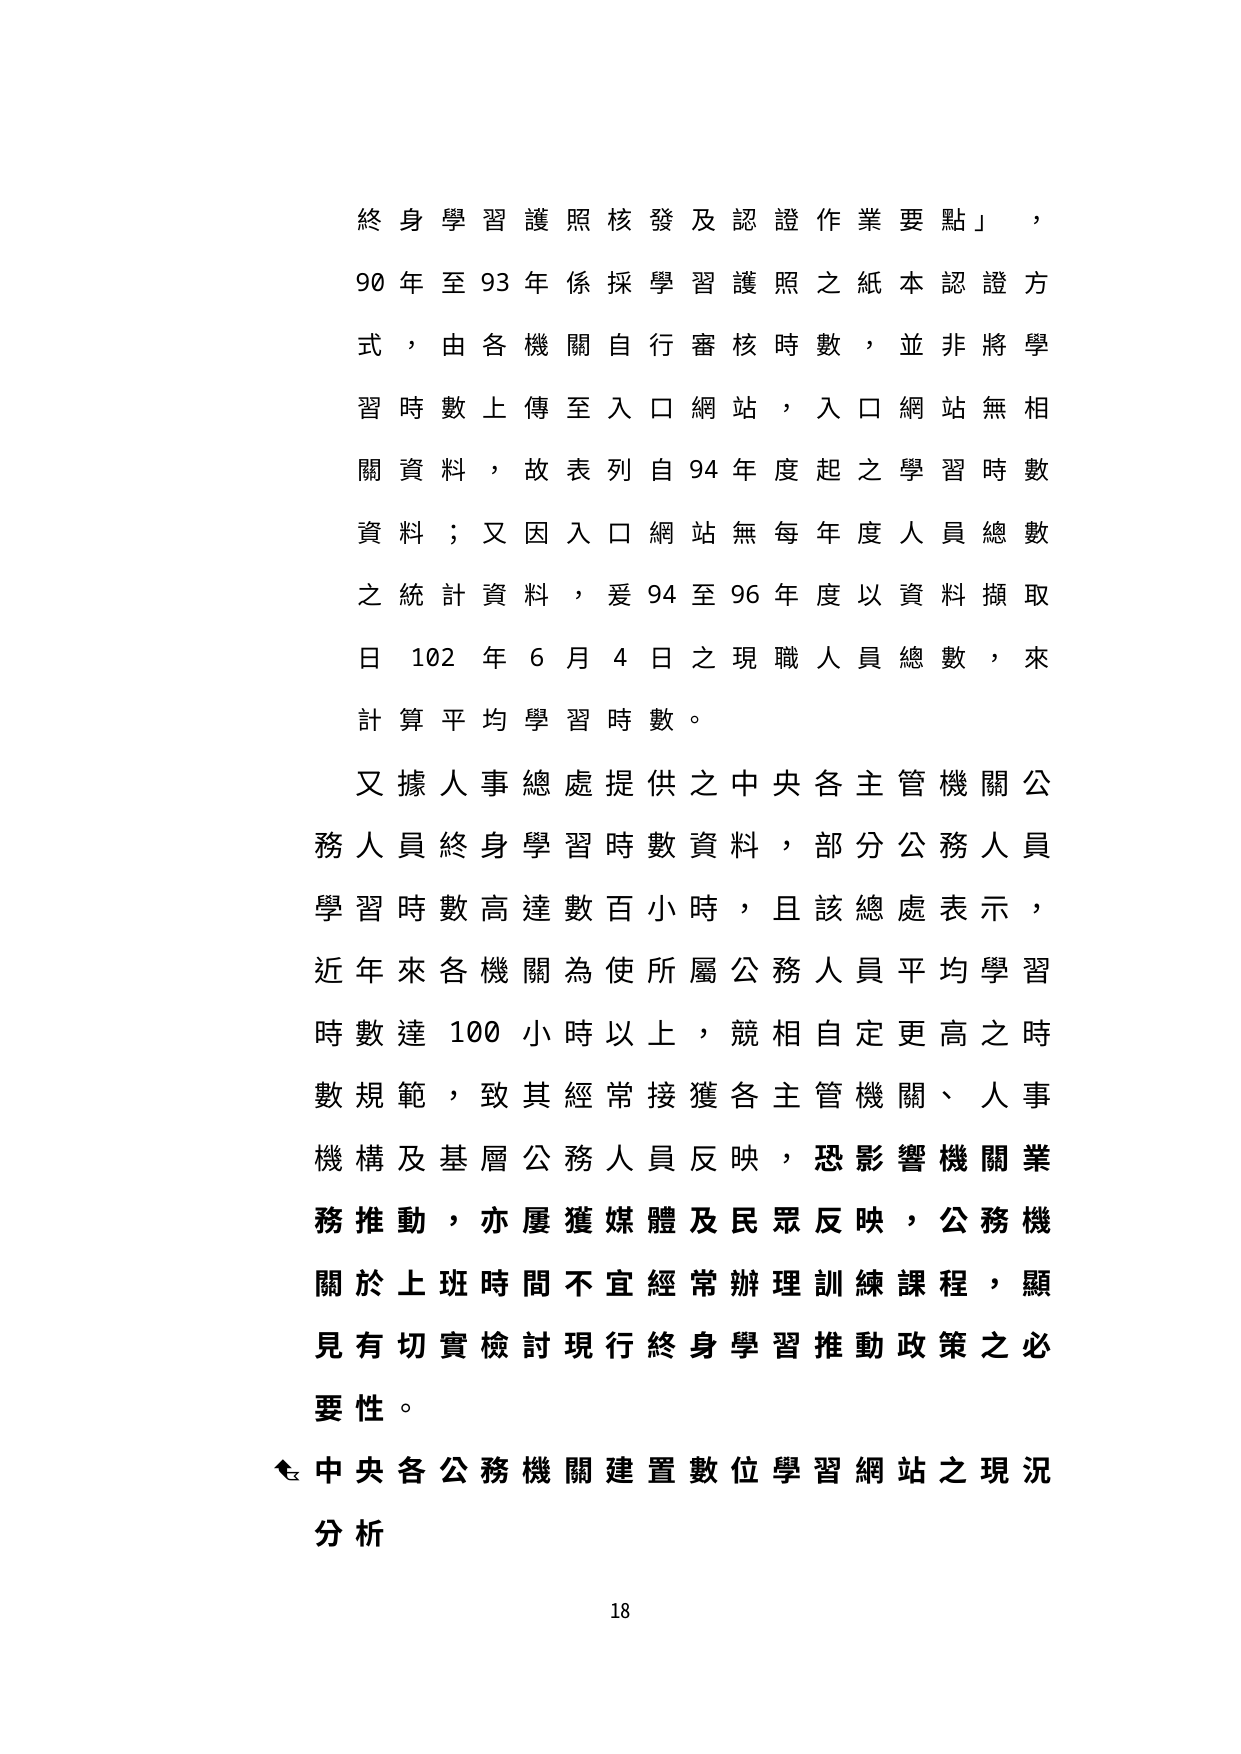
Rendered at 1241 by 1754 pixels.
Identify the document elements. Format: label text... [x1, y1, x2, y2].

text 中央各公務機關建置數位學習網站之現況分析 [244, 1427, 1058, 1552]
text 又據人事總處提供之中央各主管機關公務人員終身學習時數資料，部分公務人員學習時數高達數百小時，且該總處表示，近年來各機關為使所屬公務人員平均學習時數達100小時以上，競相自定更高之時數規範，致其經常接獲各主管機關、人事機構及基層公務人員反映，恐影響機關業務推動，亦屢獲媒體及民眾反映，公務機關於上班時間不宜經常辦理訓練課程，顯見有切實檢討現行終身學習推動政策之必要性。 [271, 740, 1058, 1427]
text 終身學習護照核發及認證作業要點」，90年至93年係採學習護照之紙本認證方式，由各機關自行審核時數，並非將學習時數上傳至入口網站，入口網站無相關資料，故表列自94年度起之學習時數資料；又因入口網站無每年度人員總數之統計資料，爰94至96年度以資料擷取日102年6月4日之現職人員總數，來計算平均學習時數。 [312, 177, 1058, 740]
